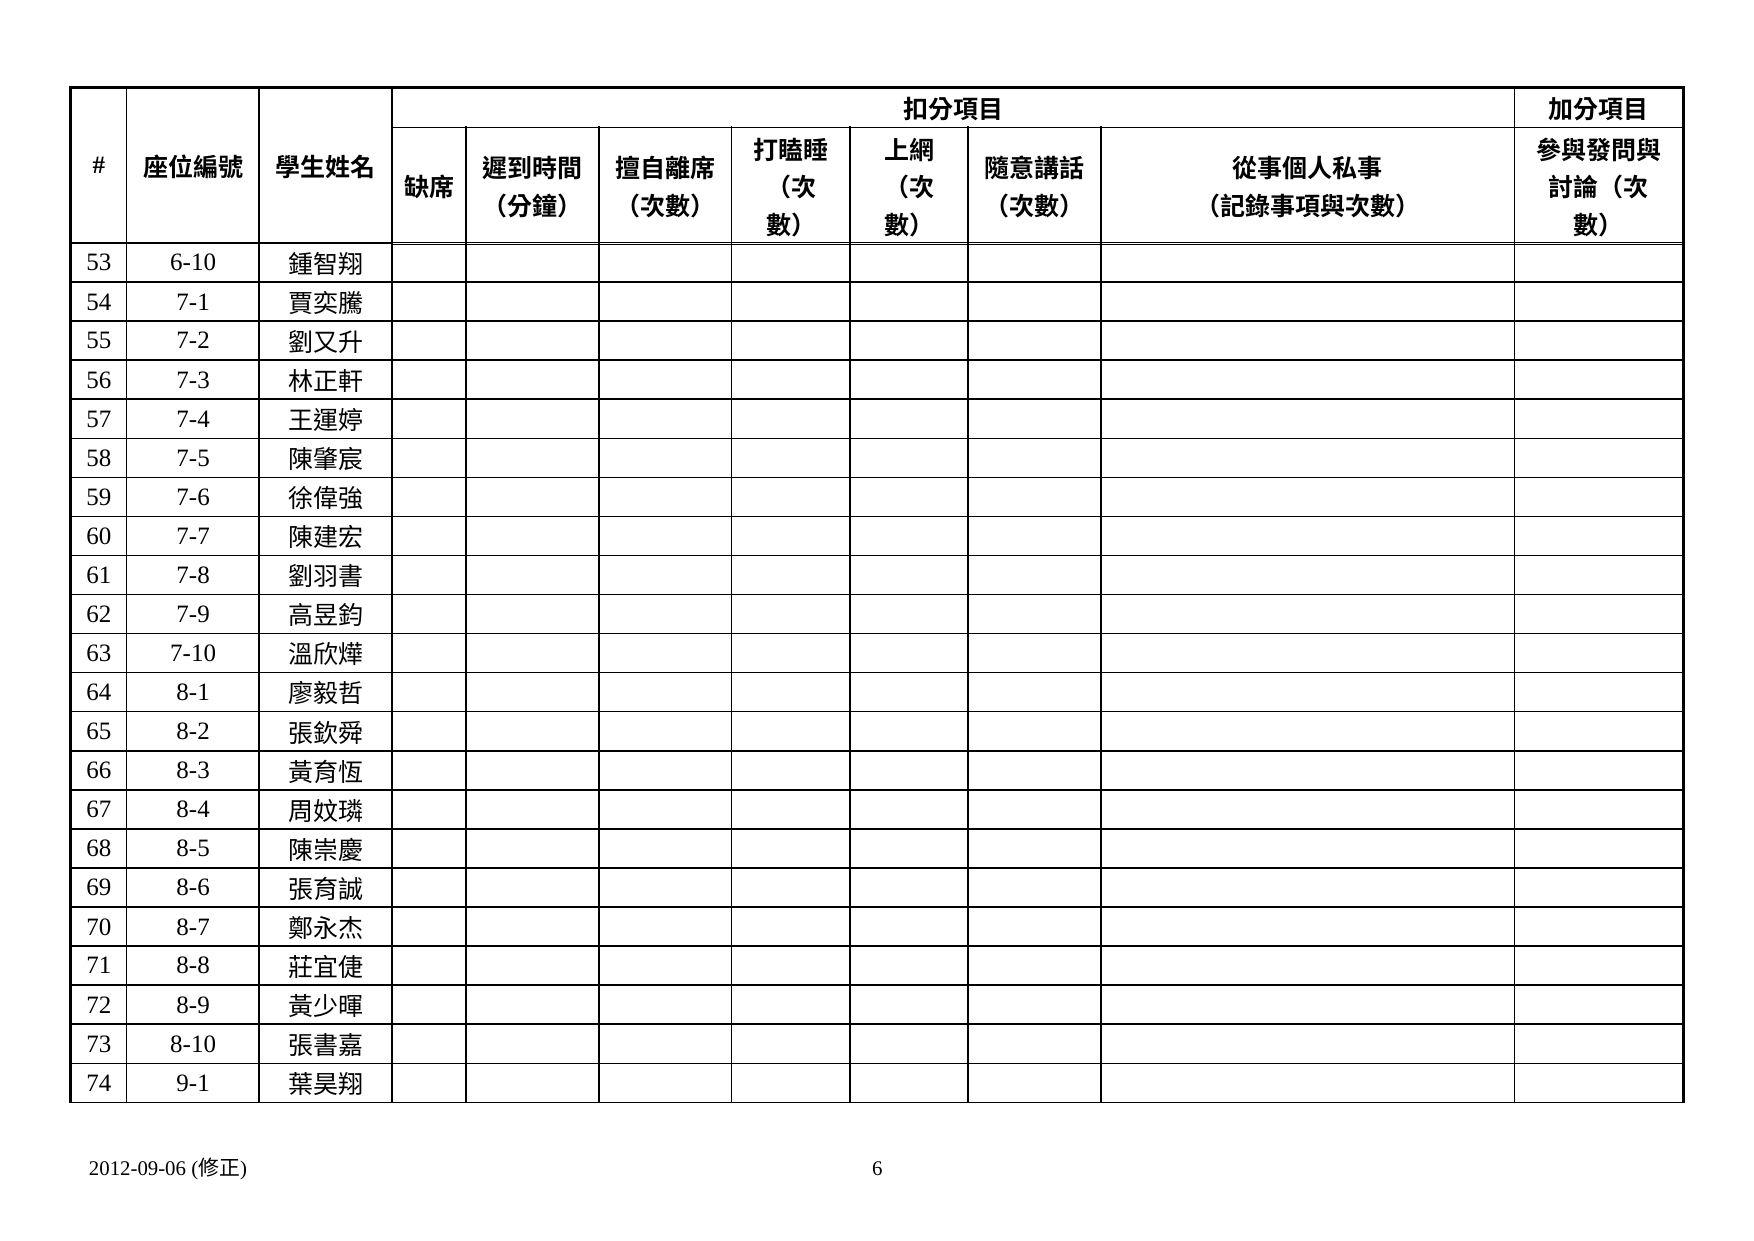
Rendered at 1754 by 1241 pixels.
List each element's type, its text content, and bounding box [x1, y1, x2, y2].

table_cell [467, 791, 598, 828]
table_cell 鄭永杰 [260, 908, 391, 945]
table_cell 8-1 [127, 673, 258, 711]
table_cell 從事個人私事 （記錄事項與次數） [1102, 128, 1514, 242]
table_cell [393, 245, 465, 281]
table_cell 54 [72, 283, 126, 320]
table_cell [1515, 986, 1682, 1023]
table_cell 鍾智翔 [260, 244, 391, 281]
table_cell [393, 752, 465, 789]
table_cell 68 [72, 830, 126, 867]
table_cell 55 [72, 322, 126, 359]
table_cell 林正軒 [260, 361, 391, 398]
table_cell 賈奕騰 [260, 283, 391, 320]
table_cell [851, 1064, 967, 1101]
table_cell [600, 986, 731, 1023]
table_cell [969, 712, 1100, 750]
table_cell 隨意講話 （次數） [969, 128, 1100, 242]
table_cell 8-8 [127, 947, 258, 984]
table_cell 56 [72, 361, 126, 398]
table_cell [1515, 752, 1682, 789]
table_cell [732, 400, 849, 437]
table_cell [851, 400, 967, 437]
table_cell [1515, 830, 1682, 867]
table_cell [600, 322, 731, 359]
table_cell [969, 1064, 1100, 1101]
table_cell [1515, 322, 1682, 359]
table_cell [393, 517, 465, 554]
table_cell 黃育恆 [260, 752, 391, 789]
table_cell [969, 439, 1100, 476]
table_cell [732, 517, 849, 554]
table_cell [851, 791, 967, 828]
table_cell 7-6 [127, 478, 258, 516]
table_cell [851, 947, 967, 984]
table_cell 73 [72, 1025, 126, 1062]
table_cell 67 [72, 791, 126, 828]
table_cell [1102, 791, 1514, 828]
table_cell [600, 595, 731, 633]
table_cell [851, 634, 967, 672]
table_cell [393, 986, 465, 1023]
table_cell [1515, 673, 1682, 711]
table_cell [851, 1025, 967, 1062]
table_cell [732, 712, 849, 750]
table_cell [600, 752, 731, 789]
table_cell [732, 361, 849, 398]
table_cell [393, 634, 465, 672]
table_cell [600, 791, 731, 828]
table_cell 參與發問與討論（次數） [1515, 128, 1682, 242]
table_cell [1102, 517, 1514, 554]
table_cell [393, 361, 465, 398]
table_cell [969, 908, 1100, 945]
table_header 加分項目 [1515, 89, 1682, 126]
table_cell [600, 947, 731, 984]
table_cell 7-2 [127, 322, 258, 359]
table_cell [600, 556, 731, 594]
table_cell [393, 908, 465, 945]
table_cell [1102, 673, 1514, 711]
table_cell [969, 595, 1100, 633]
table_cell [969, 830, 1100, 867]
table_cell 王運婷 [260, 400, 391, 437]
table_cell 7-3 [127, 361, 258, 398]
table_cell [600, 439, 731, 476]
table_cell 6-10 [127, 244, 258, 281]
table_cell [851, 245, 967, 281]
table_cell [851, 361, 967, 398]
table_cell [969, 478, 1100, 516]
table_cell 63 [72, 634, 126, 672]
table_cell 徐偉強 [260, 478, 391, 516]
table_cell 廖毅哲 [260, 673, 391, 711]
table_cell [600, 1025, 731, 1062]
table_cell [600, 830, 731, 867]
table_cell [732, 634, 849, 672]
table_cell [600, 634, 731, 672]
table_cell [1515, 712, 1682, 750]
table_cell [851, 595, 967, 633]
table_cell [467, 869, 598, 906]
table_cell [467, 245, 598, 281]
table_cell [393, 947, 465, 984]
table_cell [393, 283, 465, 320]
table_cell [1515, 556, 1682, 594]
table_cell [600, 361, 731, 398]
table_cell [732, 986, 849, 1023]
table_cell 7-4 [127, 400, 258, 437]
table_cell [851, 752, 967, 789]
table_cell [851, 830, 967, 867]
table_cell [393, 1064, 465, 1101]
table_cell 59 [72, 478, 126, 516]
table_cell 58 [72, 439, 126, 476]
table_cell [1102, 439, 1514, 476]
table_cell [1102, 947, 1514, 984]
table_cell 69 [72, 869, 126, 906]
table_cell [393, 400, 465, 437]
table_cell [1102, 361, 1514, 398]
table_cell [732, 908, 849, 945]
table_cell [969, 322, 1100, 359]
table_header 學生姓名 [260, 89, 391, 242]
table_cell 8-6 [127, 869, 258, 906]
table_cell 陳肇宸 [260, 439, 391, 476]
table_cell [732, 283, 849, 320]
table_cell [851, 556, 967, 594]
table_cell [732, 752, 849, 789]
table_cell 陳崇慶 [260, 830, 391, 867]
table_cell [1515, 947, 1682, 984]
table_cell 8-5 [127, 830, 258, 867]
table_cell [851, 517, 967, 554]
table_cell [732, 478, 849, 516]
table_cell [732, 595, 849, 633]
table_cell 7-8 [127, 556, 258, 594]
table_cell [600, 712, 731, 750]
table_cell [1515, 595, 1682, 633]
table_cell [600, 283, 731, 320]
table_cell 擅自離席 （次數） [600, 128, 731, 242]
table_cell 7-10 [127, 634, 258, 672]
table_cell 陳建宏 [260, 517, 391, 554]
table_cell [969, 556, 1100, 594]
table_cell [1102, 752, 1514, 789]
table_cell [467, 361, 598, 398]
table_cell [393, 791, 465, 828]
table_cell [1515, 361, 1682, 398]
table_cell [969, 791, 1100, 828]
table_cell 溫欣燁 [260, 634, 391, 672]
table_cell [467, 712, 598, 750]
table_cell [467, 595, 598, 633]
table_cell [732, 245, 849, 281]
table_cell [393, 673, 465, 711]
table_cell [600, 245, 731, 281]
table_cell [732, 556, 849, 594]
table_cell 葉昊翔 [260, 1064, 391, 1101]
table_cell [969, 673, 1100, 711]
table_cell [732, 791, 849, 828]
table_cell [393, 1025, 465, 1062]
table_cell [467, 673, 598, 711]
table_cell [1515, 283, 1682, 320]
table_cell [969, 283, 1100, 320]
table_cell [969, 361, 1100, 398]
table_cell 7-7 [127, 517, 258, 554]
table_cell [1515, 478, 1682, 516]
table_cell [969, 752, 1100, 789]
table_cell [467, 478, 598, 516]
table_cell [1102, 830, 1514, 867]
table_cell [969, 869, 1100, 906]
table_cell [1102, 283, 1514, 320]
table_cell 周妏璘 [260, 791, 391, 828]
table_header 座位編號 [127, 89, 258, 242]
table_cell [393, 439, 465, 476]
table_cell [467, 634, 598, 672]
table_cell 8-9 [127, 986, 258, 1023]
table_cell [851, 673, 967, 711]
table_cell [1102, 634, 1514, 672]
table_cell [467, 517, 598, 554]
table_cell [600, 1064, 731, 1101]
table_cell [1102, 322, 1514, 359]
table_cell [1515, 908, 1682, 945]
table_cell [1102, 986, 1514, 1023]
table_cell [1102, 1064, 1514, 1101]
table_cell 9-1 [127, 1064, 258, 1101]
table_cell [1102, 712, 1514, 750]
table_cell [1515, 245, 1682, 281]
table_cell [969, 1025, 1100, 1062]
table_cell [1515, 400, 1682, 437]
table_cell [393, 830, 465, 867]
table_cell [600, 908, 731, 945]
table_cell [969, 947, 1100, 984]
table_cell [600, 869, 731, 906]
table_cell [851, 712, 967, 750]
table_cell [851, 439, 967, 476]
table_cell [467, 986, 598, 1023]
table_cell [467, 830, 598, 867]
table_cell [851, 908, 967, 945]
table_header 扣分項目 [393, 89, 1514, 126]
table_cell [600, 517, 731, 554]
table_cell [1102, 869, 1514, 906]
table_cell 8-2 [127, 712, 258, 750]
table_cell [732, 439, 849, 476]
table_cell 7-9 [127, 595, 258, 633]
table_cell [467, 439, 598, 476]
table_cell 72 [72, 986, 126, 1023]
table_cell 劉羽書 [260, 556, 391, 594]
table_cell 8-7 [127, 908, 258, 945]
table_cell [1102, 245, 1514, 281]
table_cell [732, 1025, 849, 1062]
table_cell 74 [72, 1064, 126, 1101]
table_cell [467, 400, 598, 437]
table_cell [851, 986, 967, 1023]
table_cell [1102, 478, 1514, 516]
table_cell [969, 245, 1100, 281]
table_cell 70 [72, 908, 126, 945]
table_cell [600, 400, 731, 437]
table_cell 66 [72, 752, 126, 789]
table_cell [1102, 908, 1514, 945]
table_cell [393, 595, 465, 633]
table_cell [1102, 595, 1514, 633]
table_cell 8-4 [127, 791, 258, 828]
table_cell [851, 322, 967, 359]
table_cell 張書嘉 [260, 1025, 391, 1062]
table_cell 缺席 [393, 128, 465, 242]
table_cell 60 [72, 517, 126, 554]
table_cell 53 [72, 244, 126, 281]
table_cell 57 [72, 400, 126, 437]
table_cell [969, 634, 1100, 672]
table_cell [1515, 869, 1682, 906]
table_cell 張育誠 [260, 869, 391, 906]
table_cell 劉又升 [260, 322, 391, 359]
table_cell [600, 478, 731, 516]
table_cell [1515, 791, 1682, 828]
table_cell [1102, 556, 1514, 594]
table_cell [393, 556, 465, 594]
table_cell [969, 986, 1100, 1023]
table_cell [969, 517, 1100, 554]
table_cell 65 [72, 712, 126, 750]
table_cell [600, 673, 731, 711]
table_cell 張欽舜 [260, 712, 391, 750]
table_cell [1102, 400, 1514, 437]
table_cell [1515, 1025, 1682, 1062]
table_cell [851, 283, 967, 320]
table_cell [467, 322, 598, 359]
table_cell 莊宜倢 [260, 947, 391, 984]
table_cell [1102, 1025, 1514, 1062]
table_cell 7-1 [127, 283, 258, 320]
table_cell 高昱鈞 [260, 595, 391, 633]
table_cell [467, 947, 598, 984]
table_cell 黃少暉 [260, 986, 391, 1023]
table_cell [732, 1064, 849, 1101]
table_cell 8-3 [127, 752, 258, 789]
table_cell 遲到時間 （分鐘） [467, 128, 598, 242]
table_cell 62 [72, 595, 126, 633]
table_cell [393, 712, 465, 750]
table_cell [851, 869, 967, 906]
table_cell [467, 1025, 598, 1062]
table_cell [467, 1064, 598, 1101]
table_cell [969, 400, 1100, 437]
table_cell [393, 322, 465, 359]
table_cell [467, 752, 598, 789]
table_cell [1515, 517, 1682, 554]
table_cell [732, 947, 849, 984]
table_cell 7-5 [127, 439, 258, 476]
table_cell [467, 283, 598, 320]
table_cell [1515, 1064, 1682, 1101]
table_cell 64 [72, 673, 126, 711]
table_cell 8-10 [127, 1025, 258, 1062]
table_header # [72, 89, 126, 242]
table_cell [851, 478, 967, 516]
table_cell 打瞌睡 （次數） [732, 128, 849, 242]
table_cell [732, 830, 849, 867]
table_cell [1515, 439, 1682, 476]
table_cell [467, 908, 598, 945]
table_cell [393, 478, 465, 516]
table_cell [467, 556, 598, 594]
table_cell 上網 （次數） [851, 128, 967, 242]
table_cell [1515, 634, 1682, 672]
table_cell 71 [72, 947, 126, 984]
table_cell 61 [72, 556, 126, 594]
table_cell [732, 322, 849, 359]
table_cell [732, 869, 849, 906]
table_cell [732, 673, 849, 711]
table_cell [393, 869, 465, 906]
